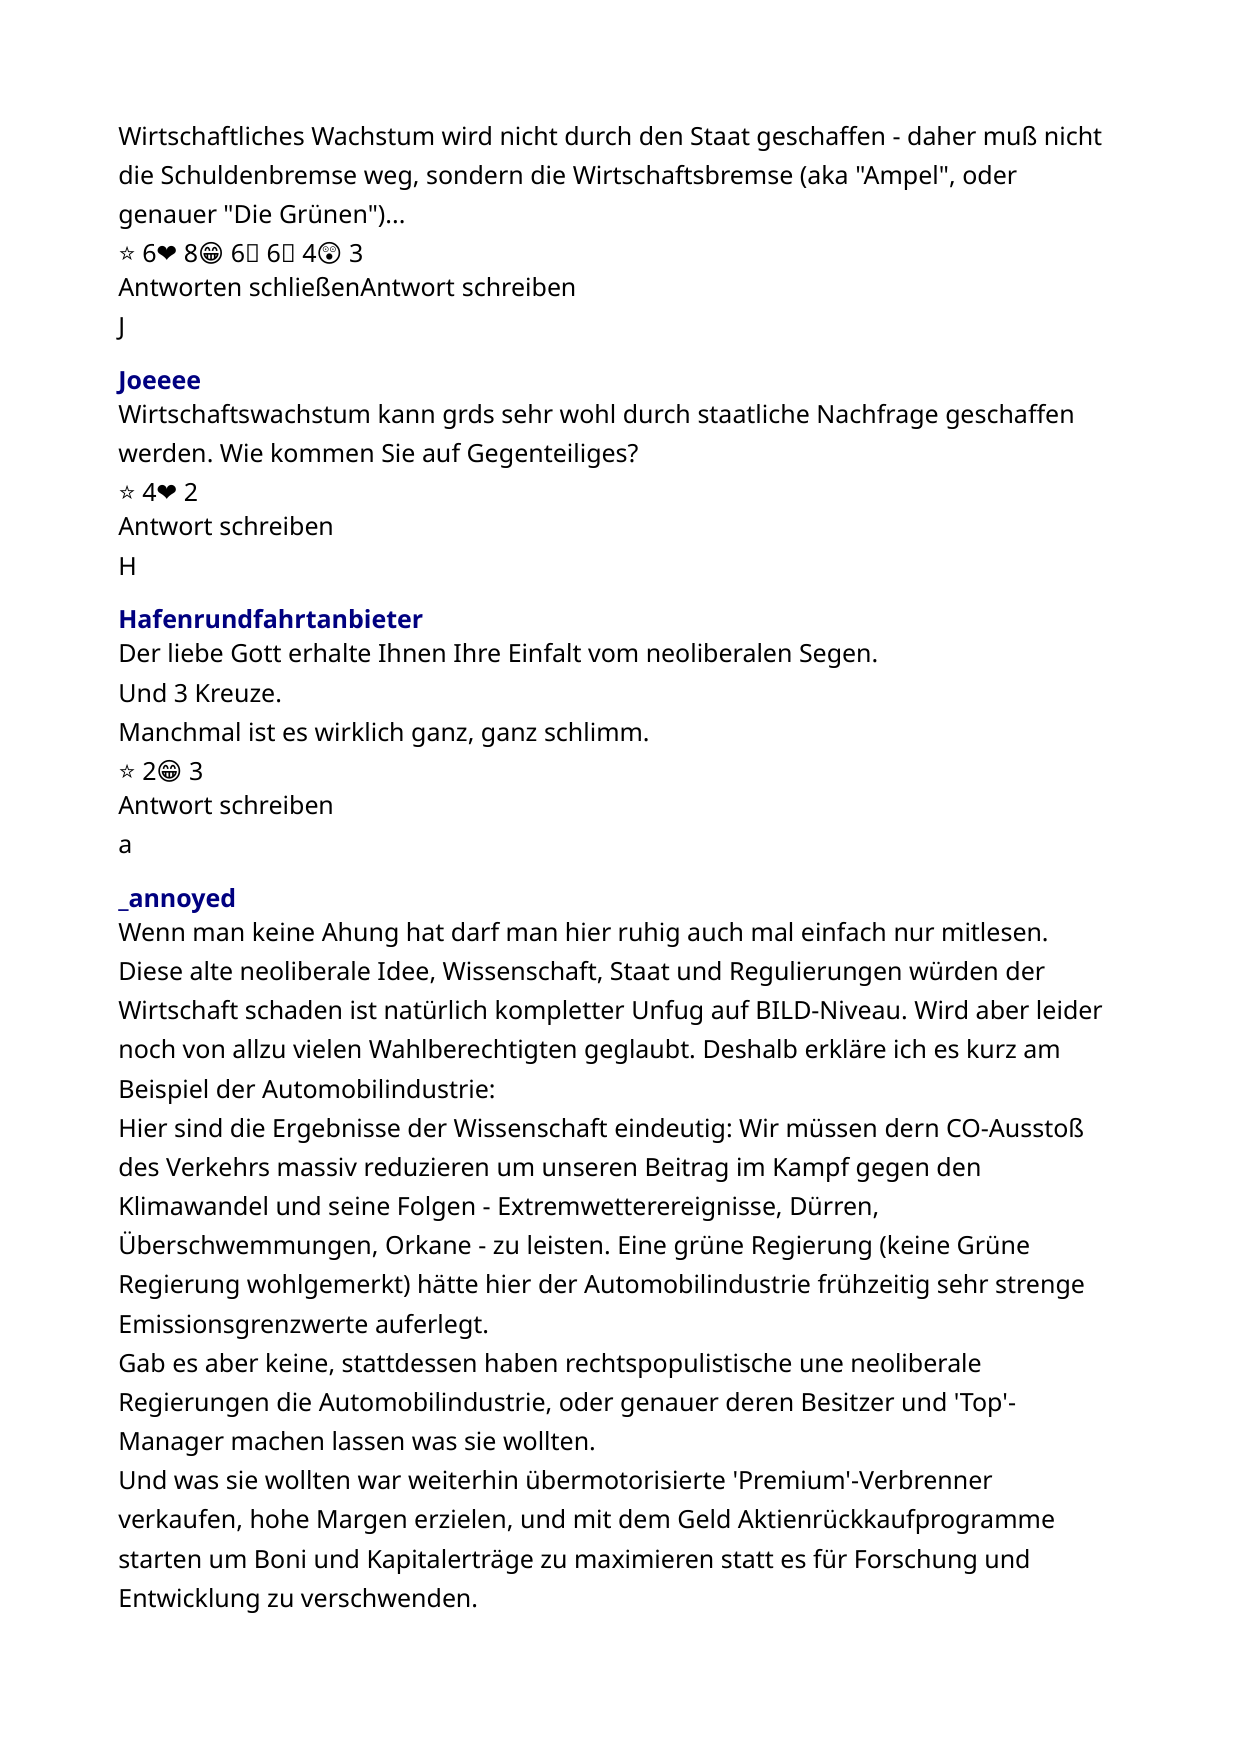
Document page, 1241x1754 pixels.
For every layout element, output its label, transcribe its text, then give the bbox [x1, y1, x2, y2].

subtitle Joeeee [118, 363, 1122, 397]
text ⭐️ 2😁 3 [118, 753, 1122, 788]
text Der liebe Gott erhalte Ihnen Ihre Einfalt vom neoliberalen Segen. [118, 636, 1122, 670]
subtitle Hafenrundfahrtanbieter [118, 602, 1122, 636]
text J [118, 309, 1122, 343]
text Und 3 Kreuze. [118, 675, 1122, 709]
text Manchmal ist es wirklich ganz, ganz schlimm. [118, 714, 1122, 748]
text a [118, 827, 1122, 861]
text Wirtschaftliches Wachstum wird nicht durch den Staat geschaffen - daher muß nicht die Schuldenbremse weg, sondern die Wirtschaftsbremse (aka "Ampel", oder genauer "Die Grünen")... [118, 118, 1122, 231]
text ⭐️ 4❤️ 2 [118, 475, 1122, 509]
text H [118, 548, 1122, 582]
text Diese alte neoliberale Idee, Wissenschaft, Staat und Regulierungen würden der Wirtschaft schaden ist natürlich kompletter Unfug auf BILD-Niveau. Wird aber leider noch von allzu vielen Wahlberechtigten geglaubt. Deshalb erkläre ich es kurz am Beispiel der Automobilindustrie: [118, 954, 1122, 1105]
text Wenn man keine Ahung hat darf man hier ruhig auch mal einfach nur mitlesen. [118, 914, 1122, 949]
text Hier sind die Ergebnisse der Wissenschaft eindeutig: Wir müssen dern CO-Ausstoß des Verkehrs massiv reduzieren um unseren Beitrag im Kampf gegen den Klimawandel und seine Folgen - Extremwetterereignisse, Dürren, Überschwemmungen, Orkane - zu leisten. Eine grüne Regierung (keine Grüne Regierung wohlgemerkt) hätte hier der Automobilindustrie frühzeitig sehr strenge Emissionsgrenzwerte auferlegt. [118, 1110, 1122, 1340]
subtitle _annoyed [118, 881, 1122, 914]
text Wirtschaftswachstum kann grds sehr wohl durch staatliche Nachfrage geschaffen werden. Wie kommen Sie auf Gegenteiliges? [118, 397, 1122, 470]
text Antworten schließenAntwort schreiben [118, 270, 1122, 304]
text Gab es aber keine, stattdessen haben rechtspopulistische une neoliberale Regierungen die Automobilindustrie, oder genauer deren Besitzer und 'Top'-Manager machen lassen was sie wollten. [118, 1345, 1122, 1458]
text Antwort schreiben [118, 509, 1122, 543]
text Antwort schreiben [118, 788, 1122, 822]
text ⭐️ 6❤️ 8😁 6🙁 6🤨 4😲 3 [118, 236, 1122, 270]
text Und was sie wollten war weiterhin übermotorisierte 'Premium'-Verbrenner verkaufen, hohe Margen erzielen, und mit dem Geld Aktienrückkaufprogramme starten um Boni und Kapitalerträge zu maximieren statt es für Forschung und Entwicklung zu verschwenden. [118, 1463, 1122, 1614]
